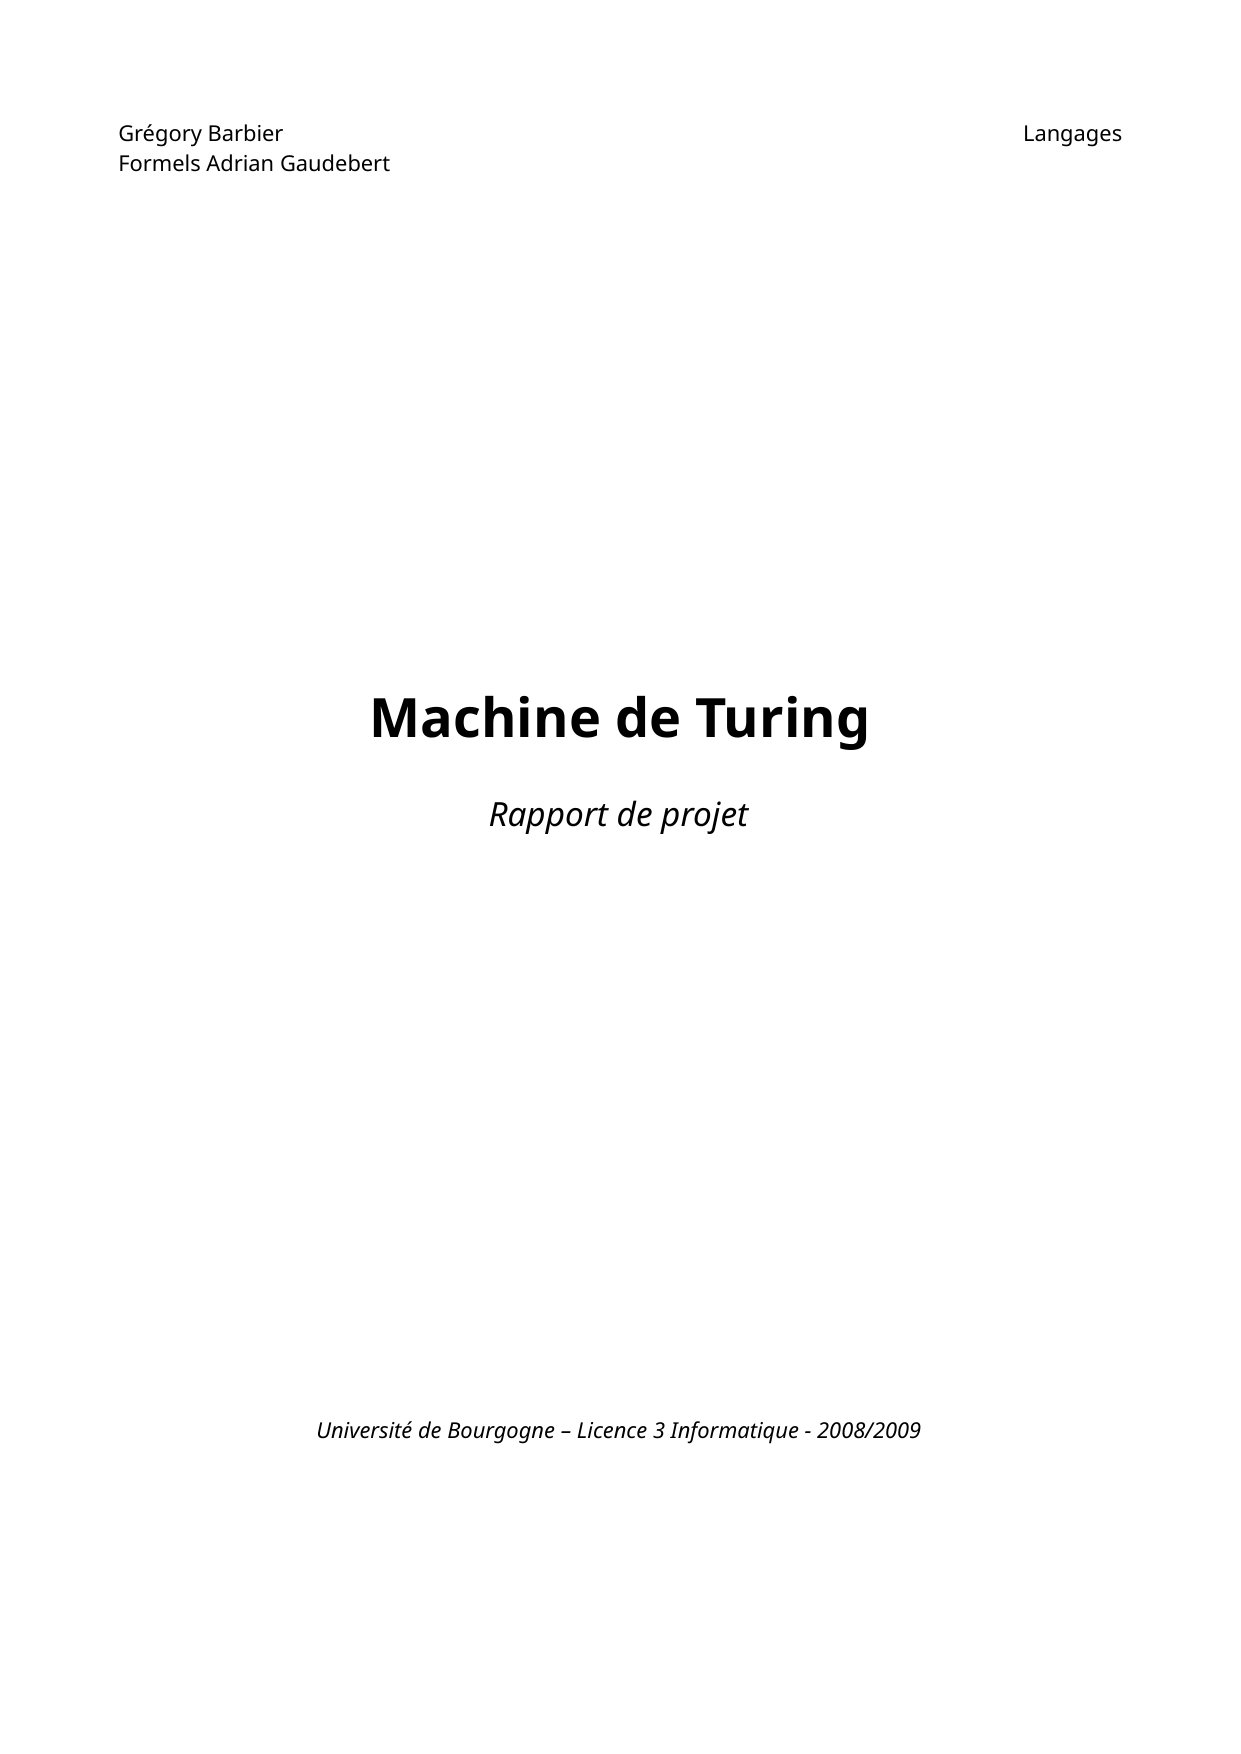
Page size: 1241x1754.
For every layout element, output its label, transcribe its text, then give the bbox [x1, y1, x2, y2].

text Grégory Barbier Langages Formels Adrian Gaudebert [118, 118, 1122, 178]
title Machine de Turing [118, 679, 1122, 753]
text Université de Bourgogne – Licence 3 Informatique - 2008/2009 [118, 1414, 1122, 1444]
subtitle Rapport de projet [118, 791, 1122, 836]
